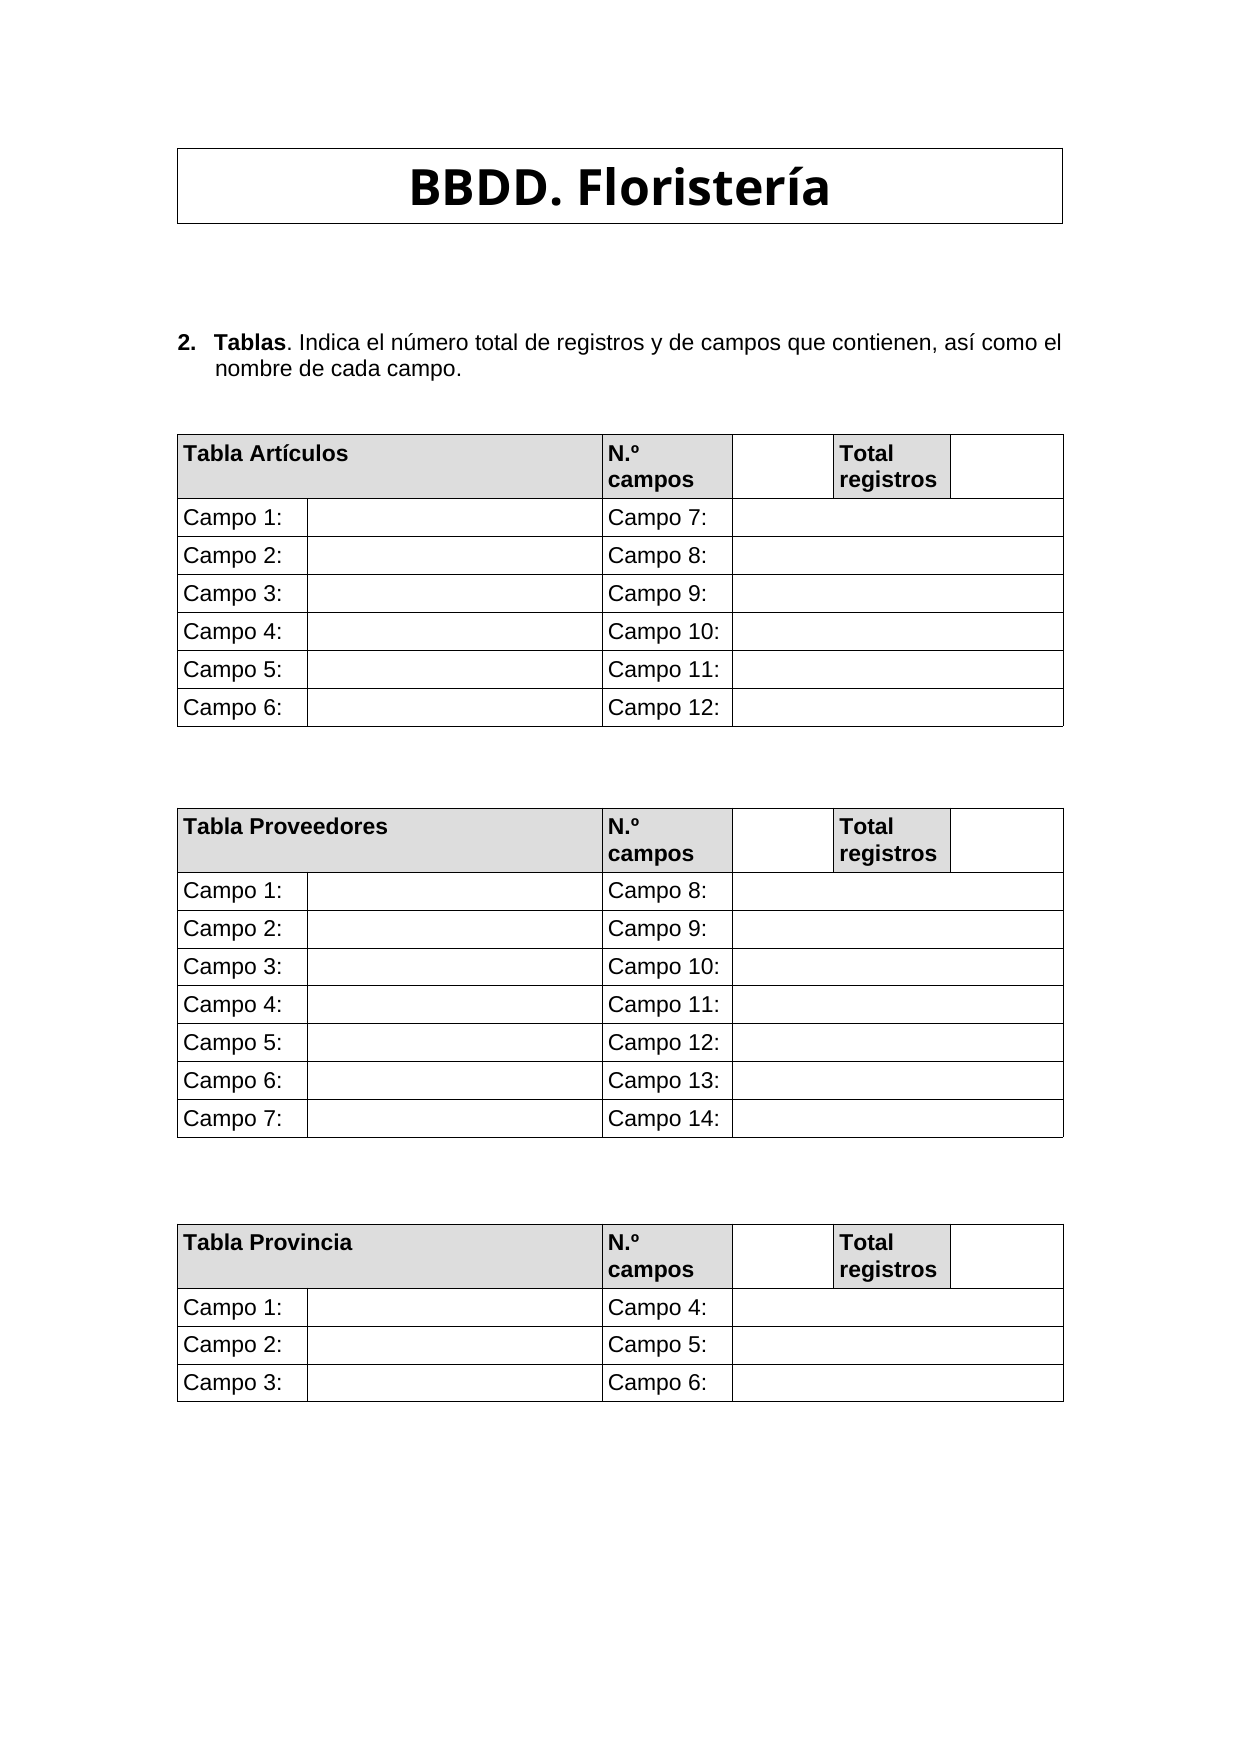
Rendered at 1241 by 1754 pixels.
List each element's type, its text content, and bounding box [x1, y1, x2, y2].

table_cell [308, 537, 602, 574]
table_cell Campo 9: [603, 575, 732, 612]
table_cell [733, 575, 1063, 612]
table_cell Campo 2: [178, 1327, 307, 1363]
table_header Tabla Artículos [178, 435, 602, 498]
table_cell [733, 986, 1063, 1023]
table_cell [308, 873, 602, 909]
table_cell [308, 1289, 602, 1326]
table_cell Campo 7: [178, 1100, 307, 1137]
table_cell Campo 2: [178, 537, 307, 574]
table_cell [308, 1100, 602, 1137]
table_cell [733, 689, 1063, 726]
table_cell [733, 613, 1063, 650]
table_cell Campo 2: [178, 911, 307, 947]
table_cell Campo 4: [603, 1289, 732, 1326]
table_cell Campo 4: [178, 613, 307, 650]
table_cell Campo 4: [178, 986, 307, 1023]
table_cell [733, 1062, 1063, 1099]
table_cell Campo 12: [603, 1024, 732, 1061]
table_cell Campo 9: [603, 911, 732, 947]
table_cell [308, 1024, 602, 1061]
table_header Total registros [834, 435, 950, 498]
table_header N.º campos [603, 809, 732, 872]
table_cell Campo 3: [178, 949, 307, 985]
table_cell [308, 911, 602, 947]
table_header [733, 435, 833, 498]
table_cell [733, 873, 1063, 909]
table_cell [308, 651, 602, 688]
table_cell [733, 911, 1063, 947]
table_cell Campo 3: [178, 1365, 307, 1401]
table_header [951, 809, 1063, 872]
table_cell [308, 613, 602, 650]
table_cell Campo 3: [178, 575, 307, 612]
table_cell [308, 575, 602, 612]
table_header [951, 1225, 1063, 1288]
table_cell [733, 1289, 1063, 1326]
table_header Total registros [834, 809, 950, 872]
table_cell Campo 6: [603, 1365, 732, 1401]
list Tablas. Indica el número total de registros y de campos que contienen, así como el nombre de cada campo. [177, 329, 1063, 381]
table_cell [308, 499, 602, 536]
table_cell Campo 8: [603, 537, 732, 574]
table_cell Campo 13: [603, 1062, 732, 1099]
table_cell Campo 8: [603, 873, 732, 909]
table_cell [733, 1024, 1063, 1061]
table_cell [308, 1062, 602, 1099]
table_header [951, 435, 1063, 498]
table_cell [308, 949, 602, 985]
table_cell [733, 537, 1063, 574]
table_header Tabla Provincia [178, 1225, 602, 1288]
text BBDD. Floristería [178, 149, 1062, 223]
table_cell [733, 499, 1063, 536]
table_header Tabla Proveedores [178, 809, 602, 872]
table_cell Campo 6: [178, 689, 307, 726]
table_cell [733, 1100, 1063, 1137]
table_cell Campo 10: [603, 613, 732, 650]
table_cell [308, 986, 602, 1023]
table_cell Campo 6: [178, 1062, 307, 1099]
table_cell Campo 5: [178, 651, 307, 688]
table_header N.º campos [603, 435, 732, 498]
table_cell Campo 14: [603, 1100, 732, 1137]
table_header Total registros [834, 1225, 950, 1288]
table_cell Campo 5: [603, 1327, 732, 1363]
table_header [733, 809, 833, 872]
table_cell Campo 11: [603, 651, 732, 688]
table_cell Campo 5: [178, 1024, 307, 1061]
table_cell Campo 10: [603, 949, 732, 985]
table_cell [733, 651, 1063, 688]
table_cell Campo 12: [603, 689, 732, 726]
table_cell Campo 7: [603, 499, 732, 536]
table_cell [308, 1365, 602, 1401]
table_cell [733, 1327, 1063, 1363]
table_header [733, 1225, 833, 1288]
table_cell Campo 1: [178, 499, 307, 536]
table_header N.º campos [603, 1225, 732, 1288]
table_cell [733, 1365, 1063, 1401]
table_cell Campo 1: [178, 873, 307, 909]
table_cell [308, 689, 602, 726]
table_cell Campo 1: [178, 1289, 307, 1326]
table_cell [733, 949, 1063, 985]
table_cell Campo 11: [603, 986, 732, 1023]
table_cell [308, 1327, 602, 1363]
